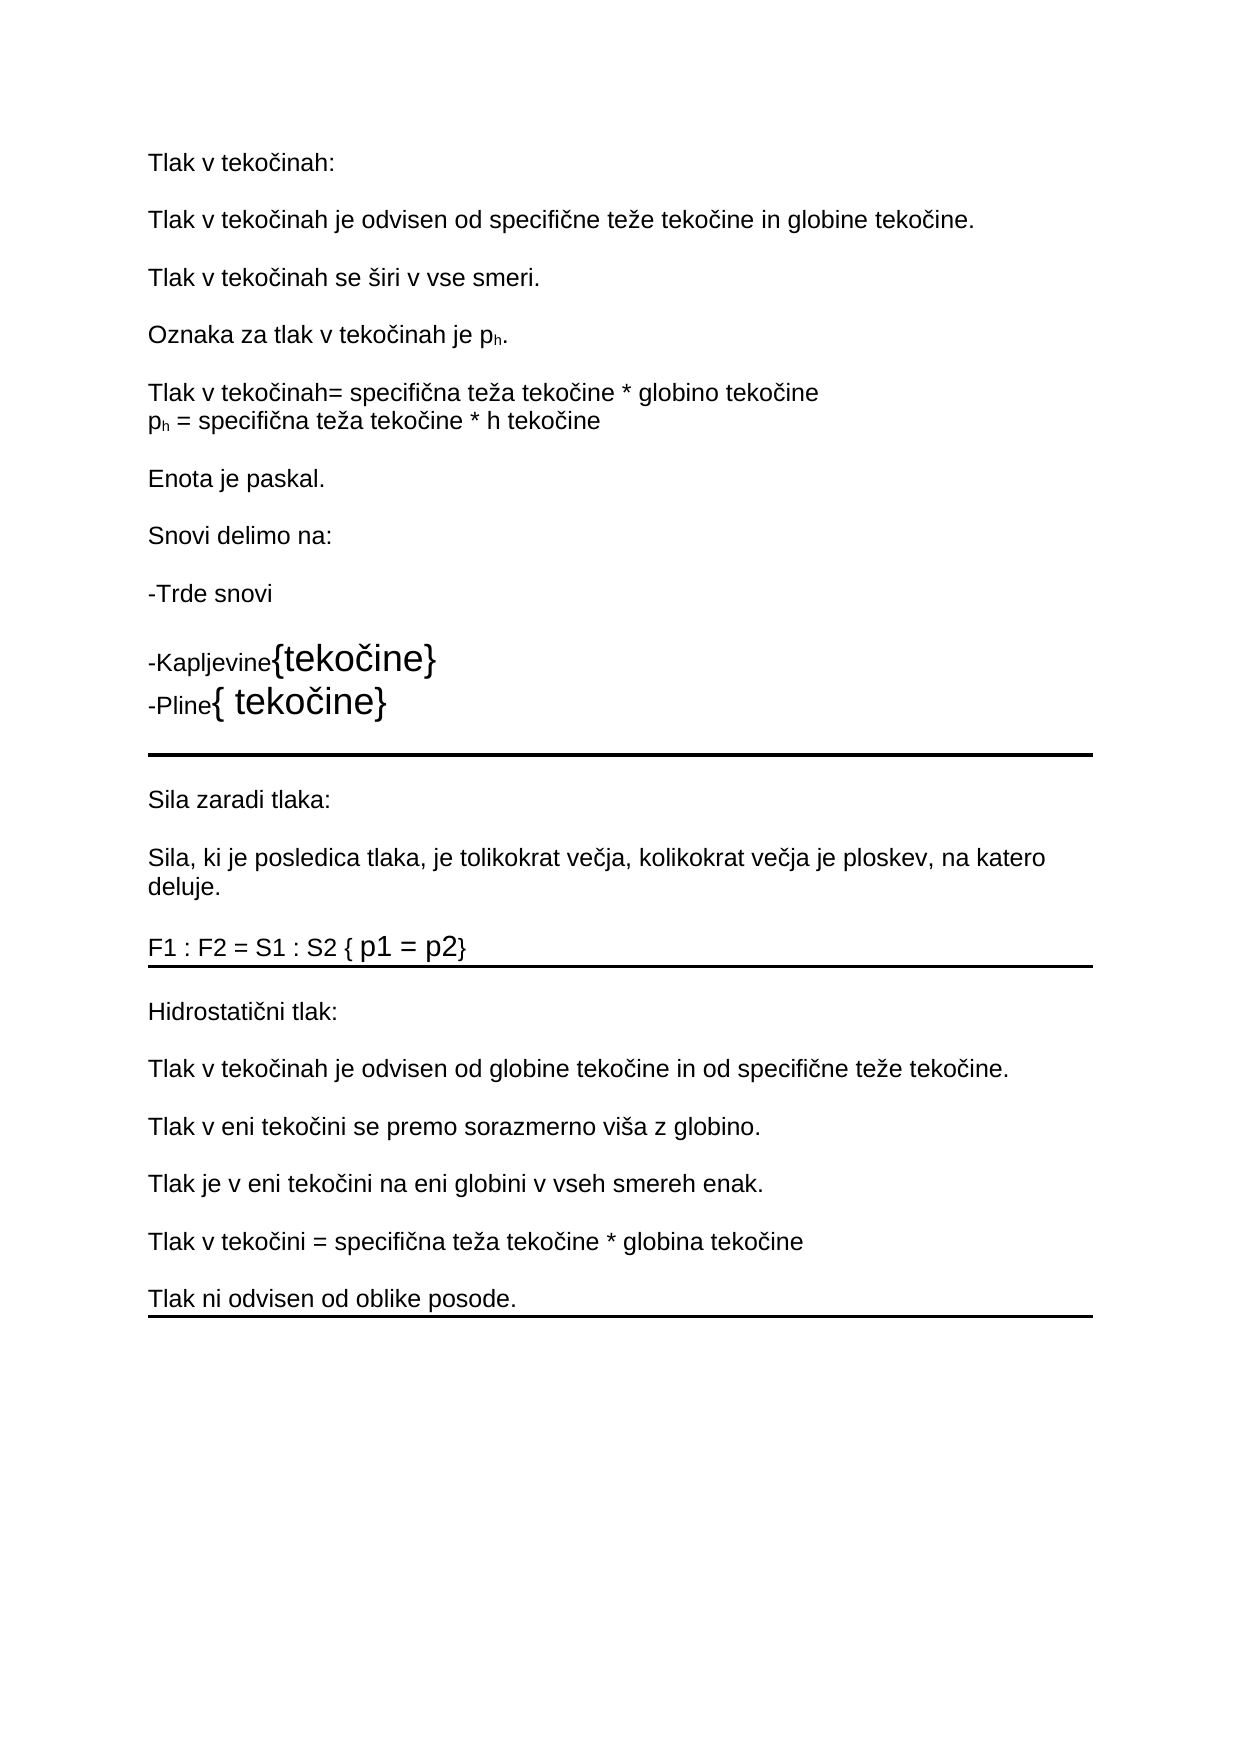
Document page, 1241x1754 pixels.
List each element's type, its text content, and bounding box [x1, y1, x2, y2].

text Tlak v tekočini = specifična teža tekočine * globina tekočine [148, 1227, 1093, 1255]
text Tlak v tekočinah je odvisen od specifične teže tekočine in globine tekočine. [148, 205, 1093, 234]
text Tlak v tekočinah je odvisen od globine tekočine in od specifične teže tekočine. [148, 1054, 1093, 1083]
text -Kapljevine{tekočine} [148, 636, 1093, 679]
text Tlak v tekočinah se širi v vse smeri. [148, 263, 1093, 291]
text Sila, ki je posledica tlaka, je tolikokrat večja, kolikokrat večja je ploskev, na katero deluje. [148, 843, 1093, 900]
text -Trde snovi [148, 579, 1093, 608]
text Tlak v eni tekočini se premo sorazmerno viša z globino. [148, 1112, 1093, 1140]
text ph = specifična teža tekočine * h tekočine [148, 406, 1093, 435]
text Sila zaradi tlaka: [148, 785, 1093, 814]
text Tlak v tekočinah: [148, 148, 1093, 176]
text Snovi delimo na: [148, 521, 1093, 550]
text Tlak ni odvisen od oblike posode. [148, 1284, 1093, 1315]
text Enota je paskal. [148, 464, 1093, 493]
text Hidrostatični tlak: [148, 997, 1093, 1025]
text -Pline{ tekočine} [148, 679, 1093, 723]
text Tlak je v eni tekočini na eni globini v vseh smereh enak. [148, 1169, 1093, 1198]
text Tlak v tekočinah= specifična teža tekočine * globino tekočine [148, 378, 1093, 406]
text Oznaka za tlak v tekočinah je ph. [148, 320, 1093, 349]
text F1 : F2 = S1 : S2 { p1 = p2} [148, 929, 1093, 965]
